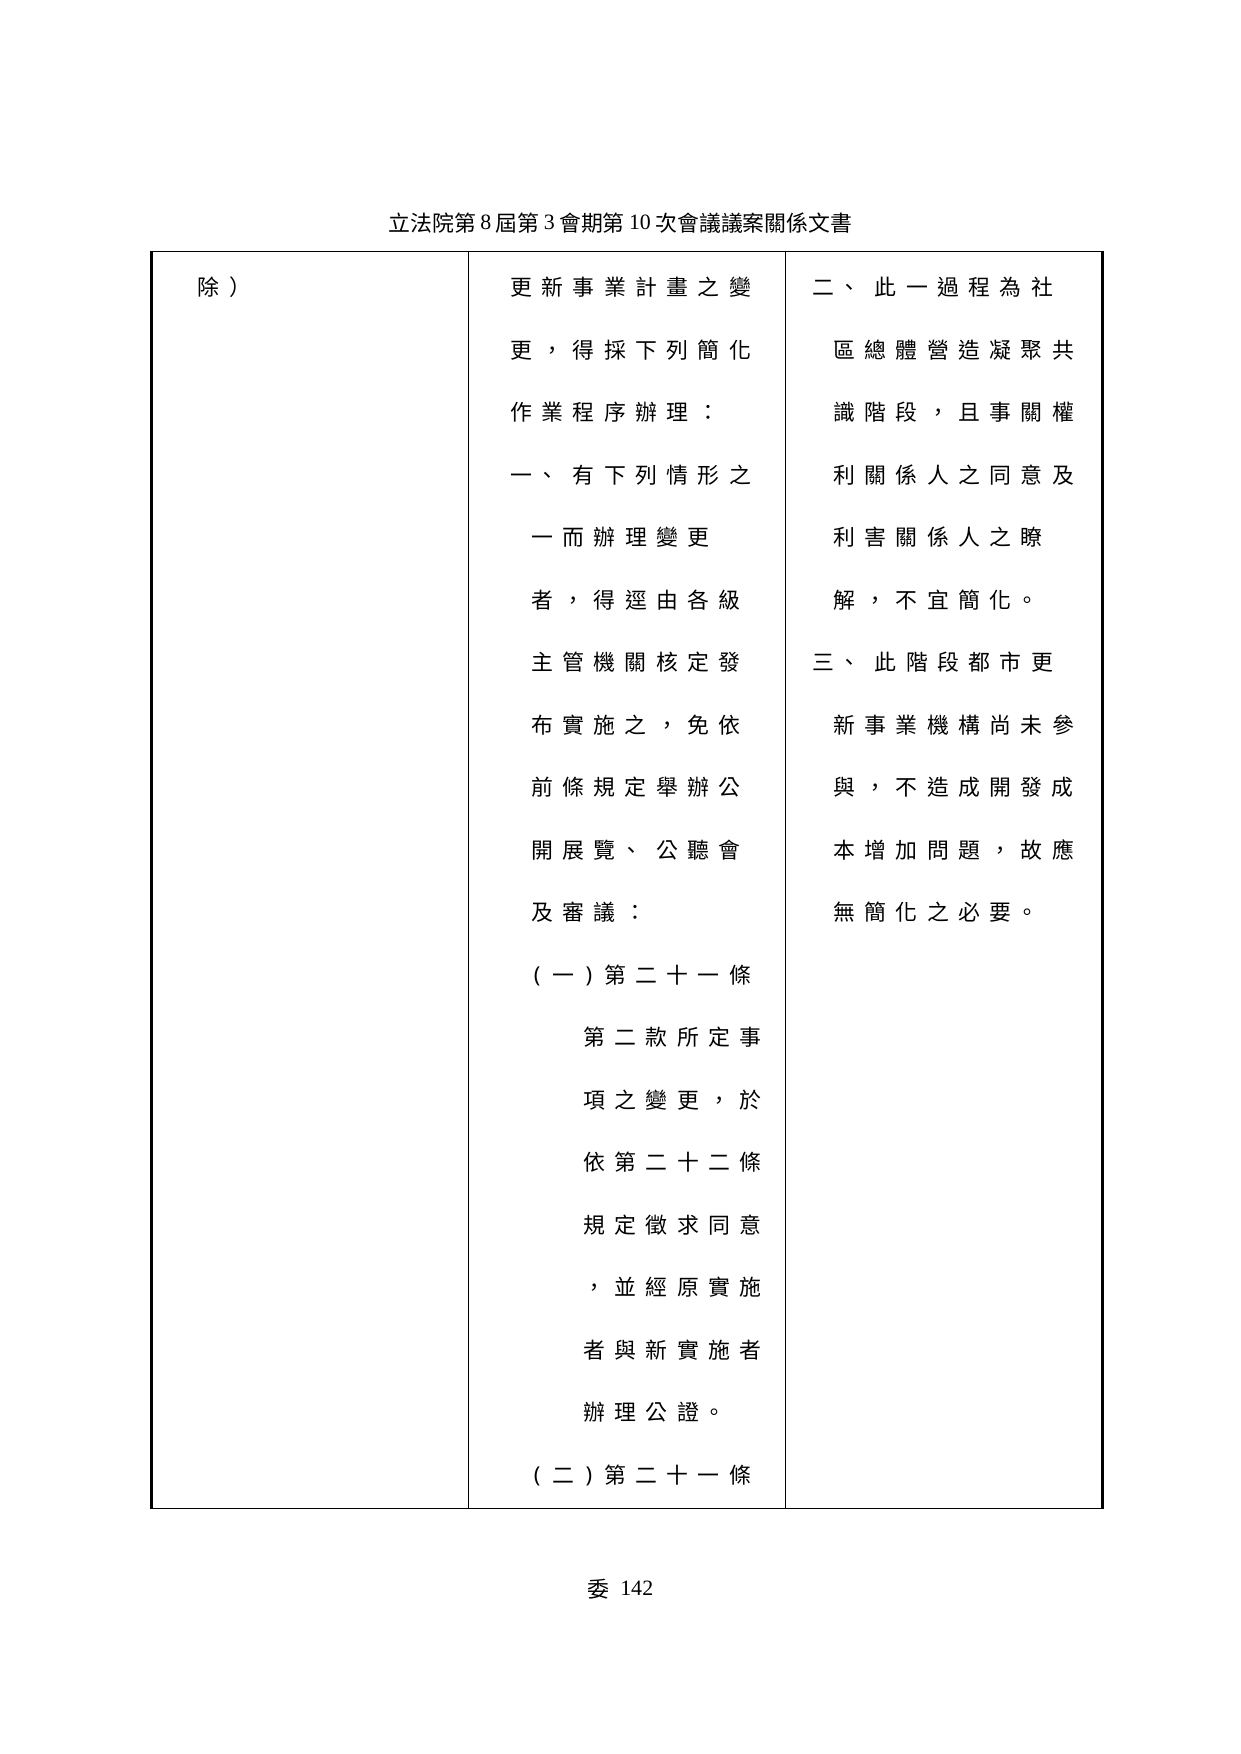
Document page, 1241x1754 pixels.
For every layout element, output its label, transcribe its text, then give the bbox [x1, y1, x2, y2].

table_cell 二、此一過程為社區總體營造凝聚共識階段，且事關權利關係人之同意及利害關係人之瞭解，不宜簡化。 三、此階段都市更新事業機構尚未參與，不造成開發成本增加問題，故應無簡化之必要。 [786, 252, 1101, 1508]
table_cell 除） [153, 252, 468, 1508]
table_cell 更新事業計畫之變更，得採下列簡化作業程序辦理： 一、有下列情形之一而辦理變更者，得逕由各級主管機關核定發布實施之，免依前條規定舉辦公開展覽、公聽會及審議： (一)第二十一條第二款所定事項之變更，於依第二十二條規定徵求同意，並經原實施者與新實施者辦理公證。 (二)第二十一條 [469, 252, 785, 1508]
